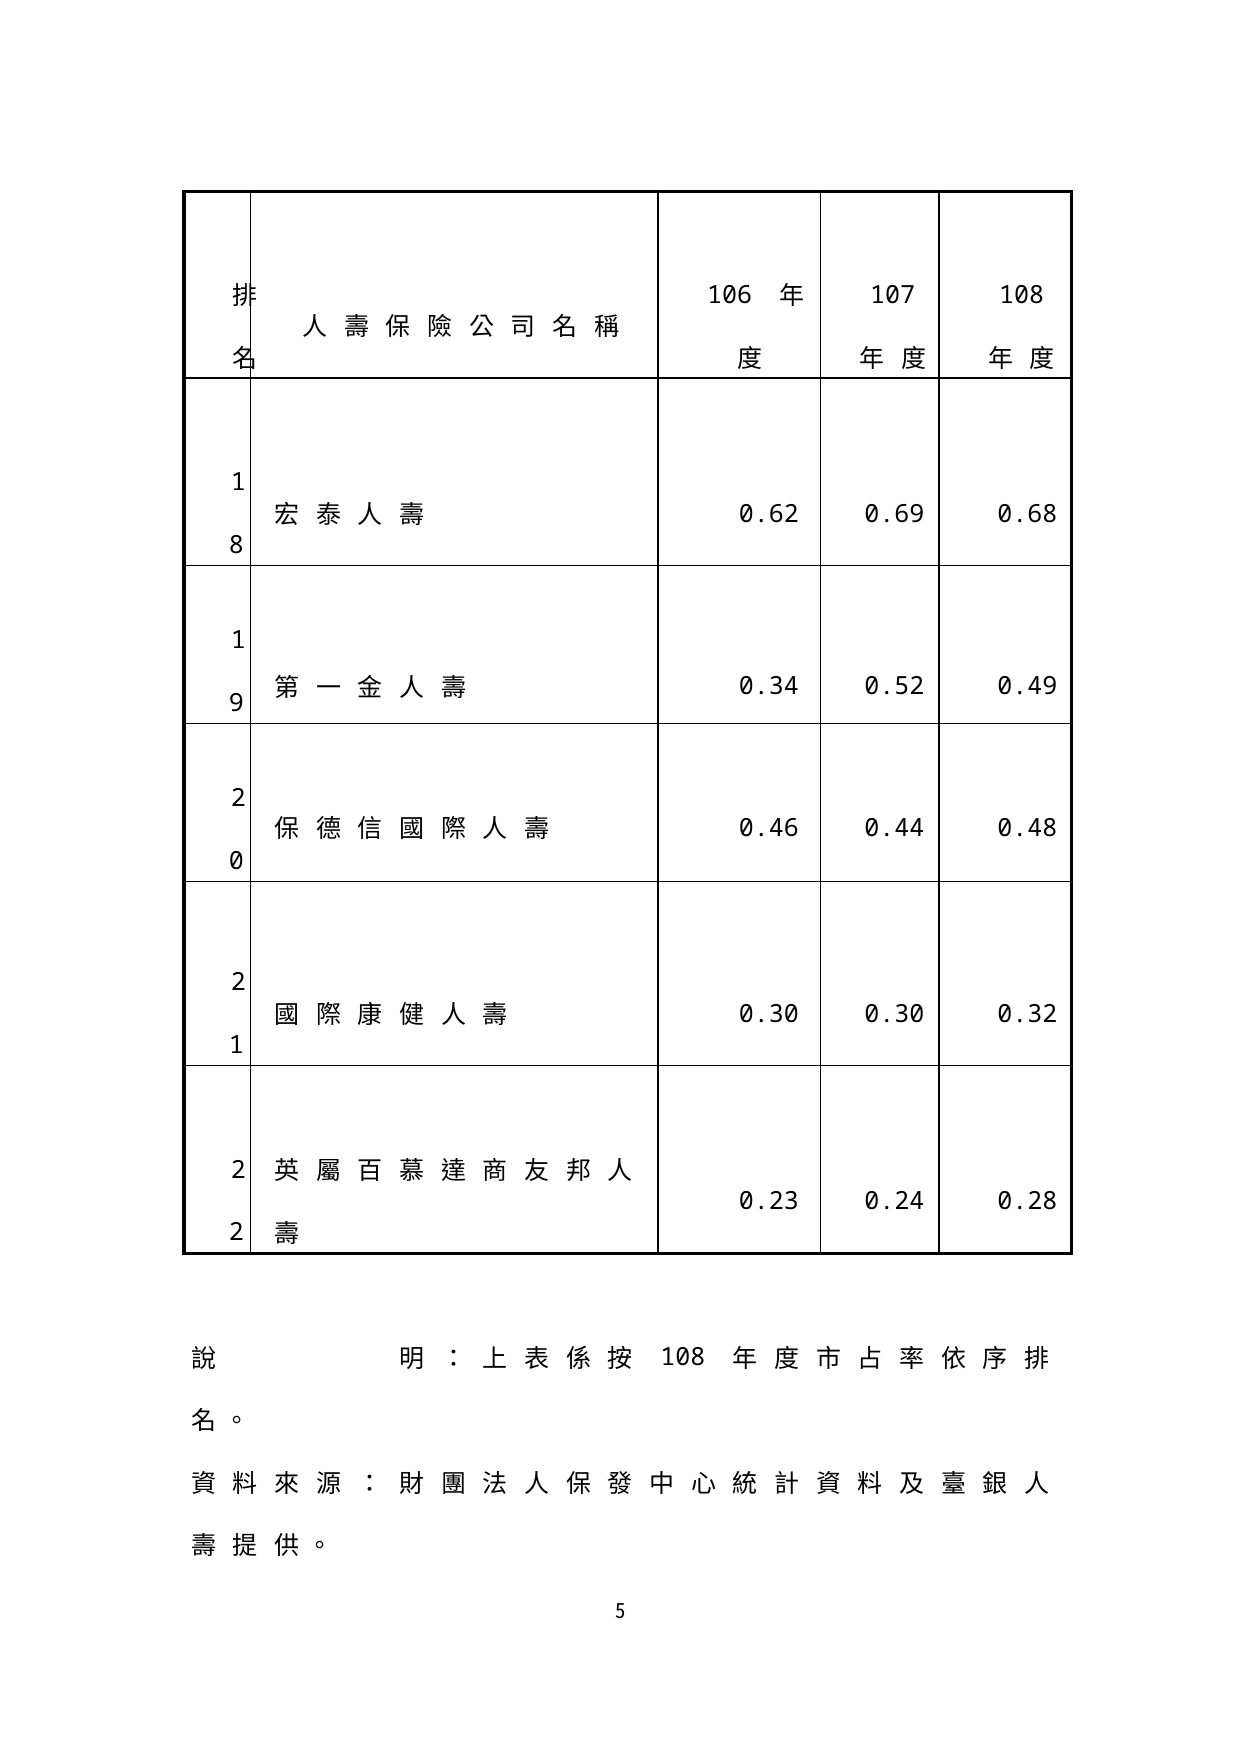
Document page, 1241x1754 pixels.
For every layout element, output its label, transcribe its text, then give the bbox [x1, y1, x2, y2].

table_cell 0.46 [659, 724, 820, 881]
table_cell 0.32 [940, 882, 1070, 1064]
table_cell 0.62 [659, 379, 820, 564]
table_cell 19 [186, 566, 250, 722]
table_cell 0.68 [940, 379, 1070, 564]
table_cell 宏泰人壽 [251, 379, 657, 564]
table_cell 0.44 [821, 724, 938, 881]
table_header 108年度 [940, 193, 1070, 377]
table_cell 0.30 [659, 882, 820, 1064]
table_cell 第一金人壽 [251, 566, 657, 722]
text 資料來源：財團法人保發中心統計資料及臺銀人壽提供。 [183, 1439, 1058, 1564]
table_cell 0.49 [940, 566, 1070, 722]
table_header 106年度 [659, 193, 820, 377]
table_cell 20 [186, 724, 250, 881]
table_cell 22 [186, 1066, 250, 1252]
table_cell 0.24 [821, 1066, 938, 1252]
table_cell 0.23 [659, 1066, 820, 1252]
table_header 人壽保險公司名稱 [251, 193, 657, 377]
table_cell 英屬百慕達商友邦人壽 [251, 1066, 657, 1252]
table_cell 國際康健人壽 [251, 882, 657, 1064]
table_cell 0.69 [821, 379, 938, 564]
table_header 107年度 [821, 193, 938, 377]
text 說 明：上表係按108年度市占率依序排名。 [183, 1314, 1058, 1439]
table_cell 21 [186, 882, 250, 1064]
table_cell 0.28 [940, 1066, 1070, 1252]
table_cell 0.34 [659, 566, 820, 722]
table_cell 保德信國際人壽 [251, 724, 657, 881]
table_cell 18 [186, 379, 250, 564]
table_header 排名 [186, 193, 250, 377]
table_cell 0.48 [940, 724, 1070, 881]
table_cell 0.52 [821, 566, 938, 722]
table_cell 0.30 [821, 882, 938, 1064]
